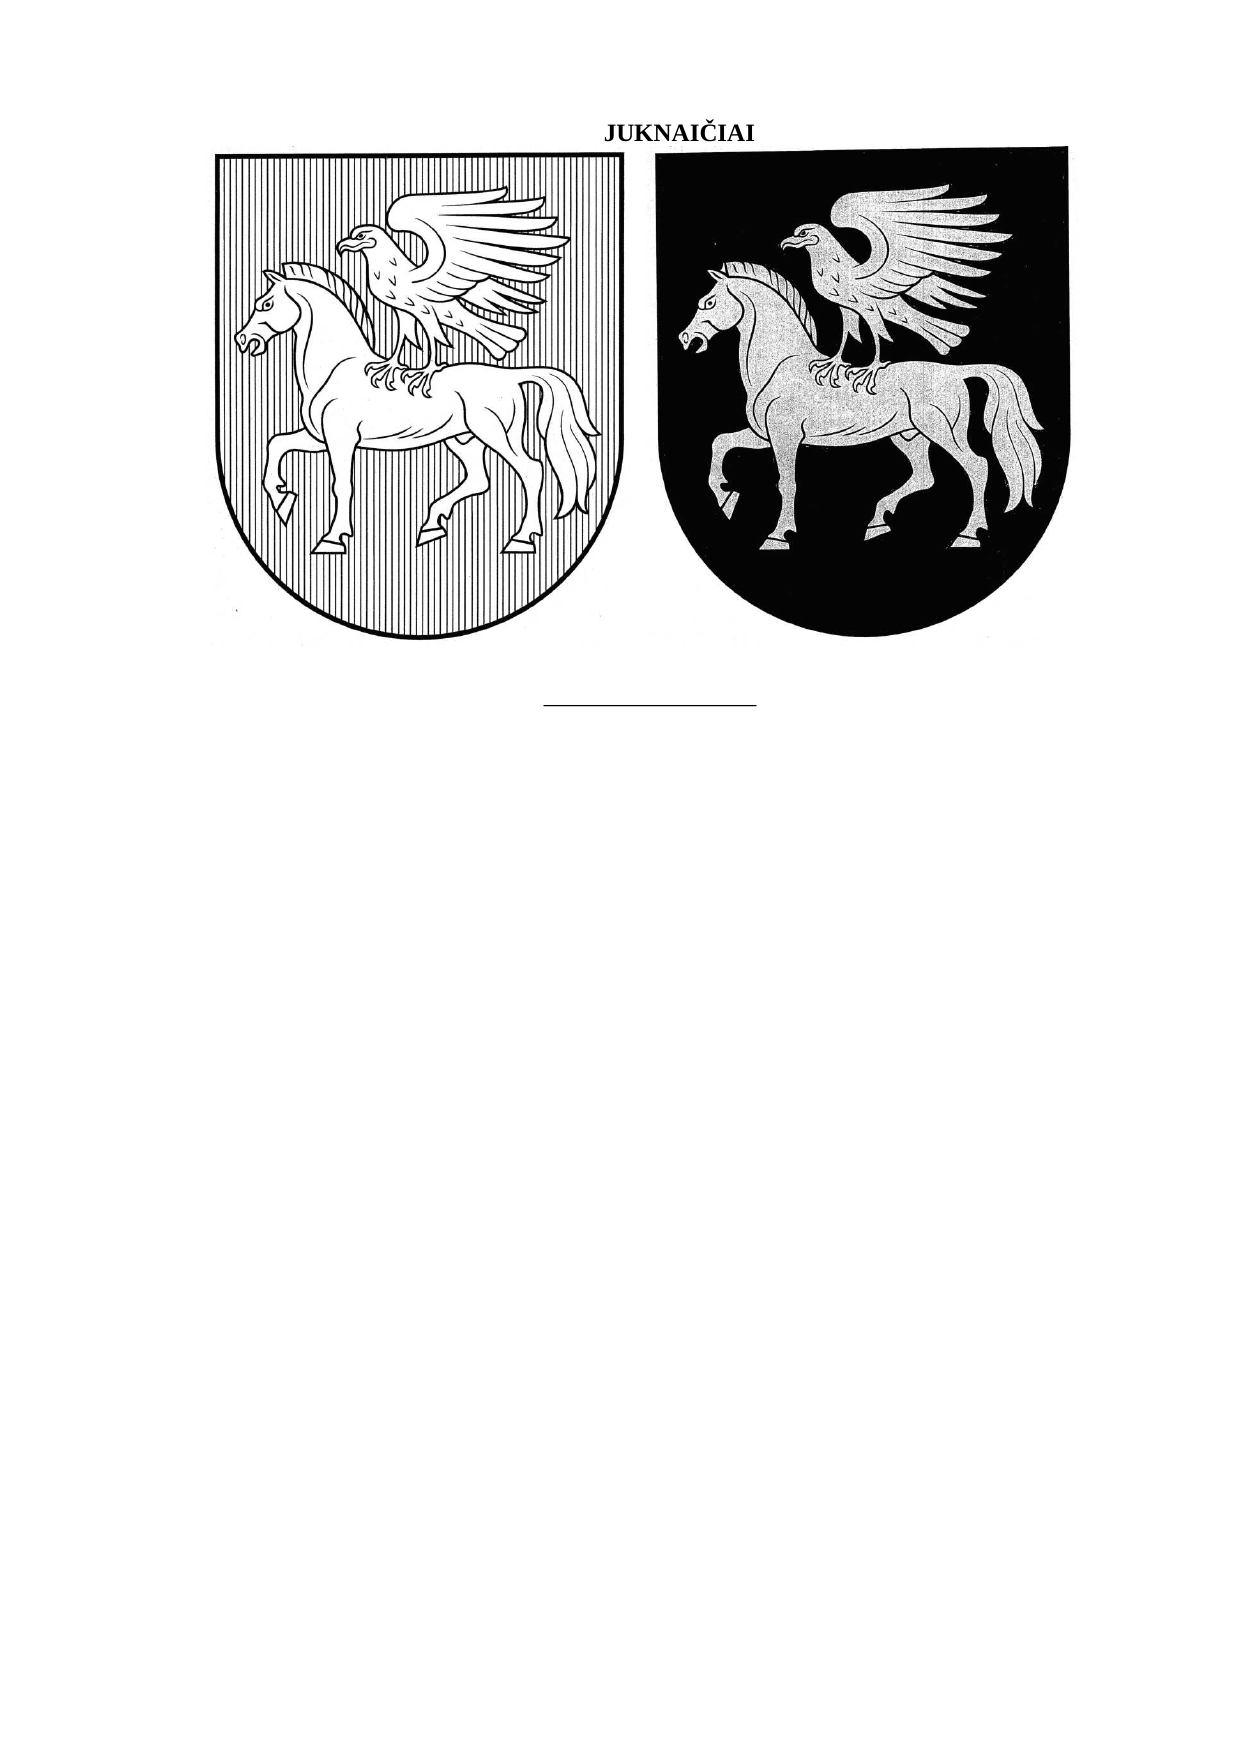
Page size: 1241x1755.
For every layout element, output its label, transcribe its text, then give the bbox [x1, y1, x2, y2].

text _________________ [177, 680, 1122, 709]
text JUKNAIČIAI [177, 118, 1122, 147]
